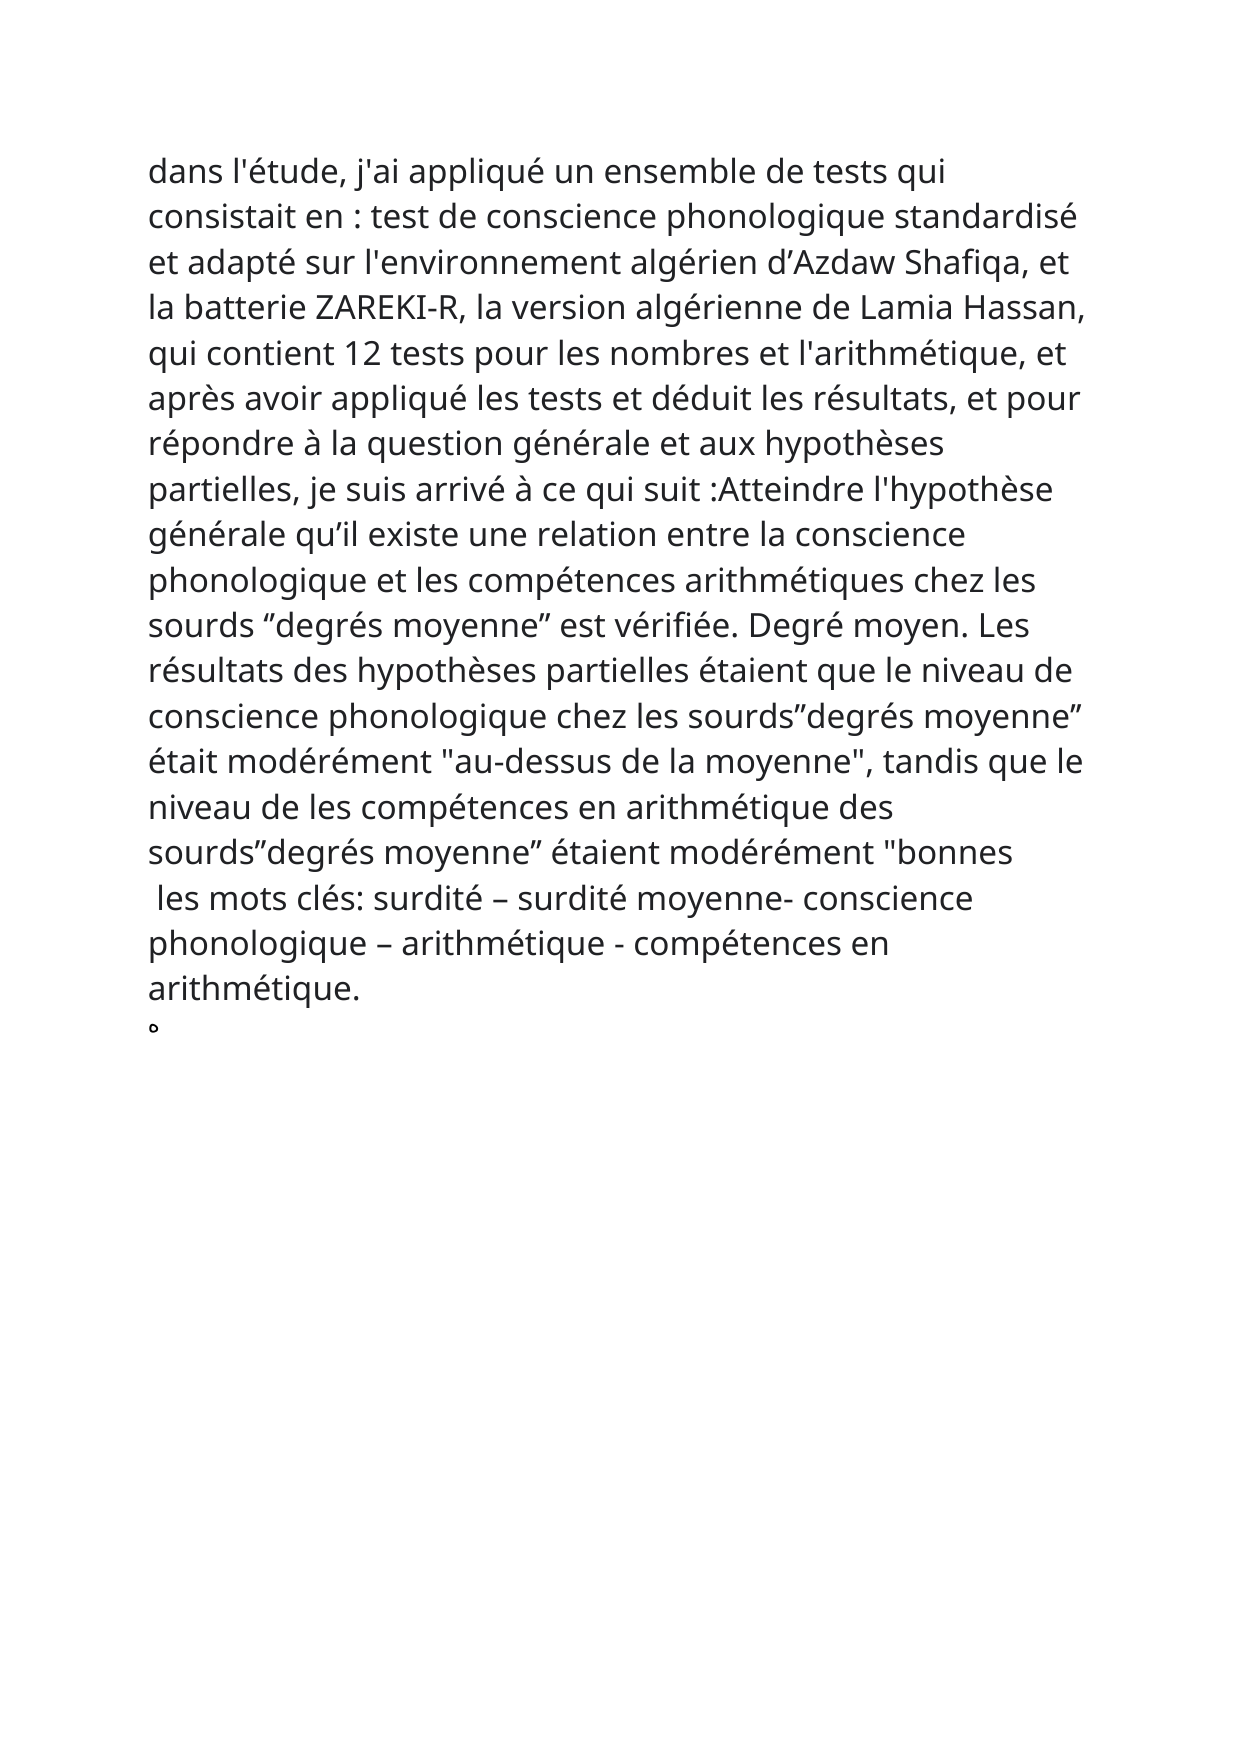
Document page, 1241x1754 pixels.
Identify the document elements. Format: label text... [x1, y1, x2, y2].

text dans l'étude, j'ai appliqué un ensemble de tests qui consistait en : test de conscience phonologique standardisé et adapté sur l'environnement algérien d’Azdaw Shafiqa, et la batterie ZAREKI-R, la version algérienne de Lamia Hassan, qui contient 12 tests pour les nombres et l'arithmétique, et après avoir appliqué les tests et déduit les résultats, et pour répondre à la question générale et aux hypothèses partielles, je suis arrivé à ce qui suit :Atteindre l'hypothèse générale qu’il existe une relation entre la conscience phonologique et les compétences arithmétiques chez les sourds ‘’degrés moyenne’’ est vérifiée. Degré moyen. Les résultats des hypothèses partielles étaient que le niveau de conscience phonologique chez les sourds’’degrés moyenne’’ était modérément "au-dessus de la moyenne", tandis que le niveau de les compétences en arithmétique des sourds’’degrés moyenne’’ étaient modérément "bonnes [148, 148, 1093, 874]
text les mots clés: surdité – surdité moyenne- conscience phonologique – arithmétique - compétences en arithmétique. [148, 874, 1093, 1011]
text ه [148, 1011, 1093, 1037]
